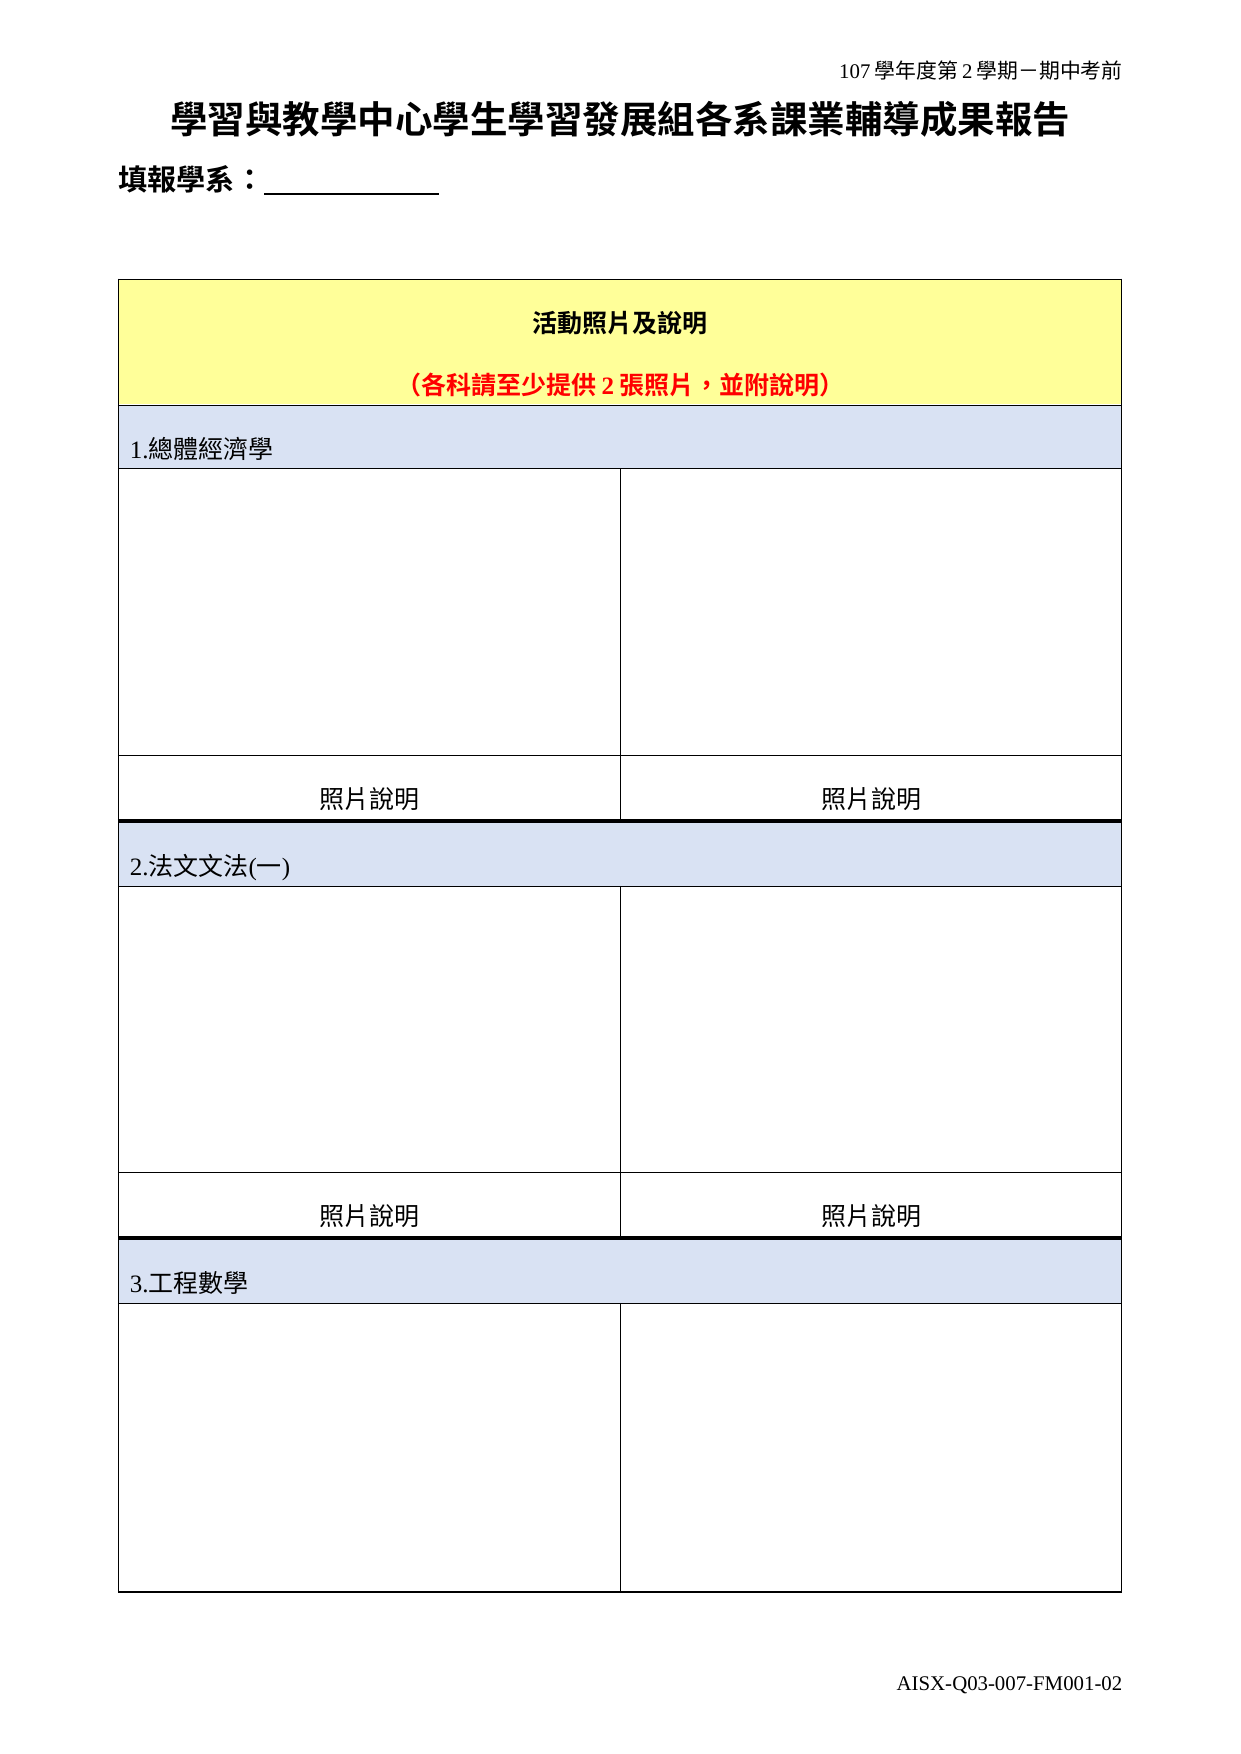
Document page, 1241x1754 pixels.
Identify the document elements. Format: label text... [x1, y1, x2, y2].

table_cell [119, 1304, 620, 1591]
table_cell [621, 887, 1121, 1172]
table_cell [621, 1304, 1121, 1591]
table_cell 3.工程數學 [119, 1240, 1121, 1303]
table_header 活動照片及說明 （各科請至少提供2張照片，並附說明） [119, 280, 1121, 404]
table_cell 1.總體經濟學 [119, 406, 1121, 468]
table_cell [119, 887, 620, 1172]
table_cell 2.法文文法(一) [119, 823, 1121, 886]
table_cell 照片說明 [119, 1173, 620, 1236]
table_cell 照片說明 [621, 1173, 1121, 1236]
table_cell [621, 469, 1121, 755]
table_cell 照片說明 [621, 756, 1121, 818]
table_cell 照片說明 [119, 756, 620, 818]
table_cell [119, 469, 620, 755]
